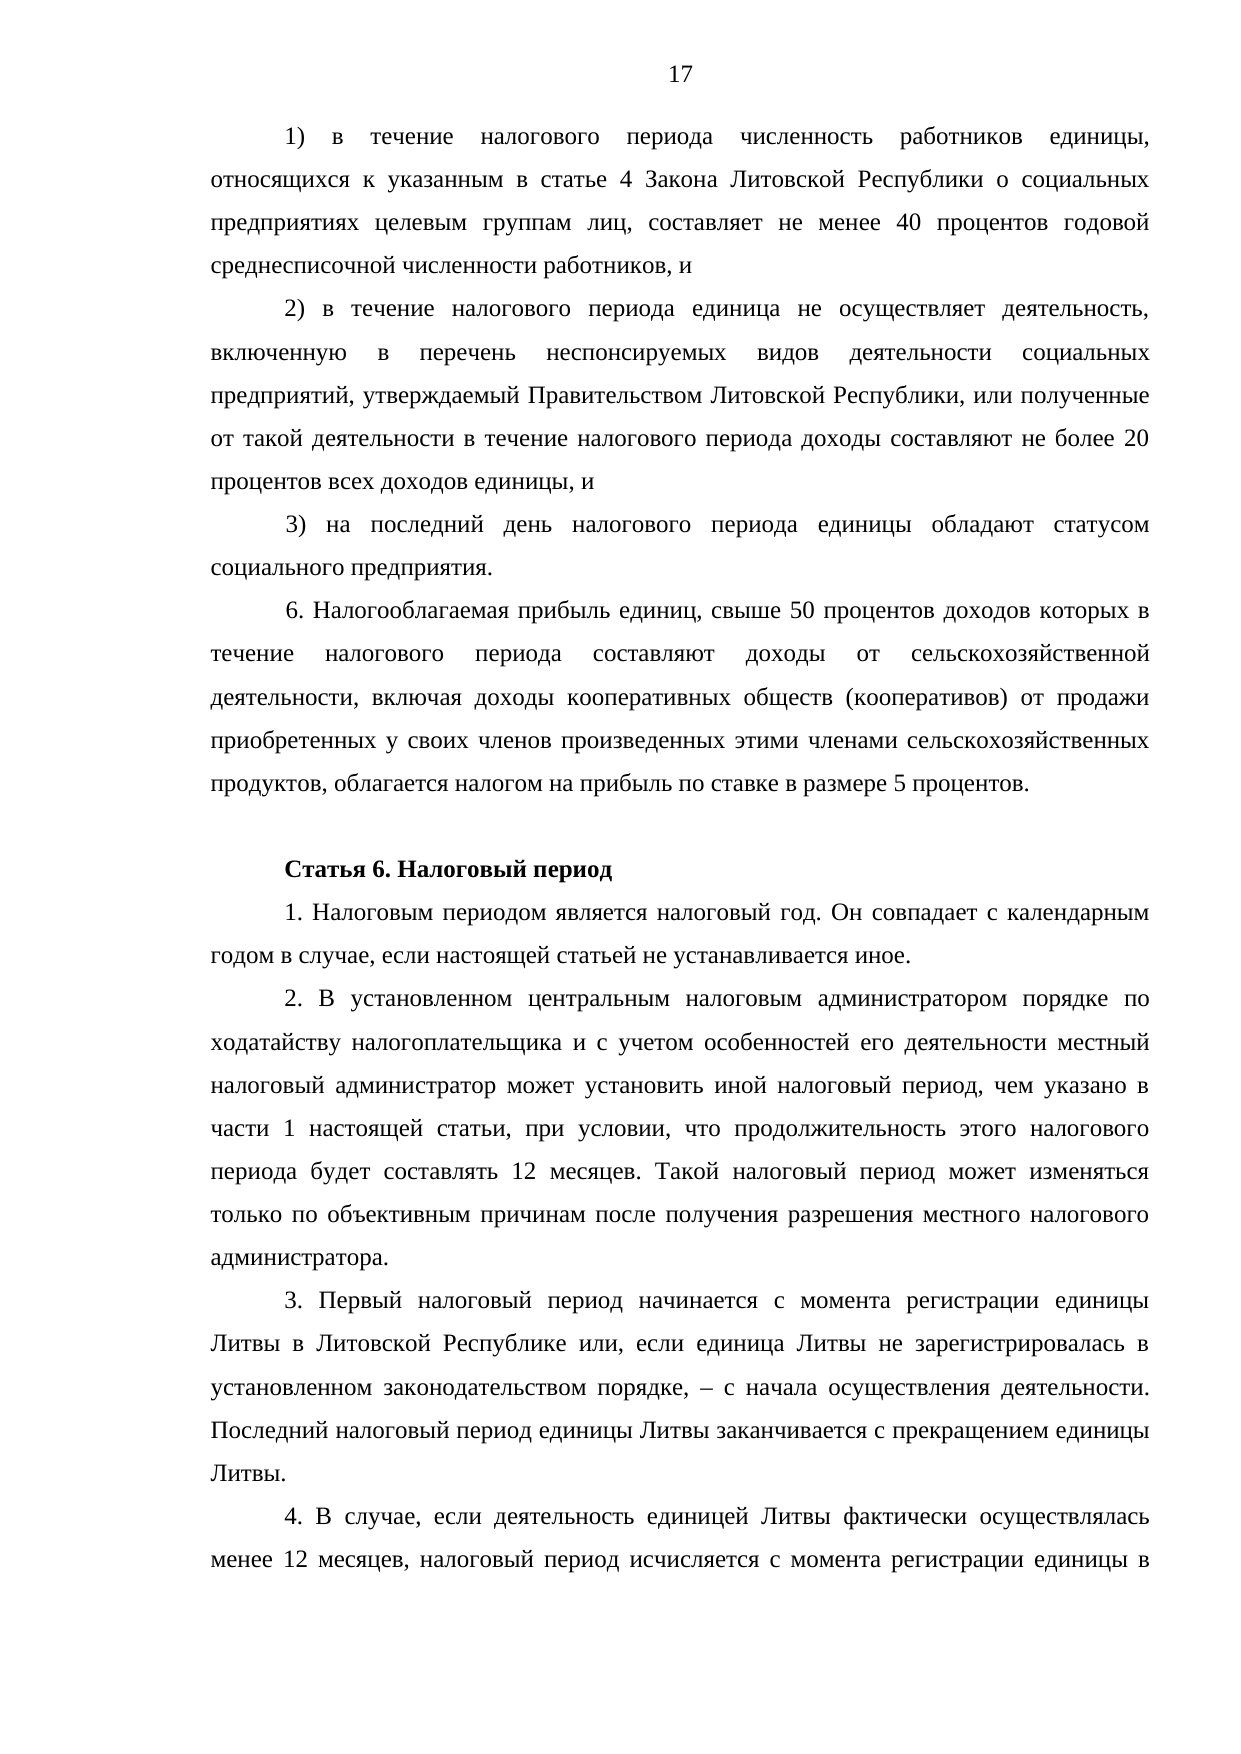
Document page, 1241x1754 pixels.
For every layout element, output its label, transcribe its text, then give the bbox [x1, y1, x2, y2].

text 4. В случае, если деятельность единицей Литвы фактически осуществлялась менее 12 месяцев, налоговый период исчисляется с момента регистрации единицы в [210, 1501, 1150, 1573]
text 1. Налоговым периодом является налоговый год. Он совпадает с календарным годом в случае, если настоящей статьей не устанавливается иное. [210, 897, 1150, 969]
text 2) в течение налогового периода единица не осуществляет деятельность, включенную в перечень неспонсируемых видов деятельности социальных предприятий, утверждаемый Правительством Литовской Республики, или полученные от такой деятельности в течение налогового периода доходы составляют не более 20 процентов всех доходов единицы, и [210, 293, 1150, 495]
text Статья 6. Налоговый период [210, 854, 1150, 883]
text 6. Налогооблагаемая прибыль единиц, свыше 50 процентов доходов которых в течение налогового периода составляют доходы от сельскохозяйственной деятельности, включая доходы кооперативных обществ (кооперативов) от продажи приобретенных у своих членов произведенных этими членами сельскохозяйственных продуктов, облагается налогом на прибыль по ставке в размере 5 процентов. [210, 595, 1150, 797]
text 2. В установленном центральным налоговым администратором порядке по ходатайству налогоплательщика и с учетом особенностей его деятельности местный налоговый администратор может установить иной налоговый период, чем указано в части 1 настоящей статьи, при условии, что продолжительность этого налогового периода будет составлять 12 месяцев. Такой налоговый период может изменяться только по объективным причинам после получения разрешения местного налогового администратора. [210, 983, 1150, 1271]
text 3) на последний день налогового периода единицы обладают статусом социального предприятия. [210, 509, 1150, 581]
text 3. Первый налоговый период начинается с момента регистрации единицы Литвы в Литовской Республике или, если единица Литвы не зарегистрировалась в установленном законодательством порядке, – с начала осуществления деятельности. Последний налоговый период единицы Литвы заканчивается с прекращением единицы Литвы. [210, 1285, 1150, 1487]
text 1) в течение налогового периода численность работников единицы, относящихся к указанным в статье 4 Закона Литовской Республики о социальных предприятиях целевым группам лиц, составляет не менее 40 процентов годовой среднесписочной численности работников, и [210, 121, 1150, 279]
